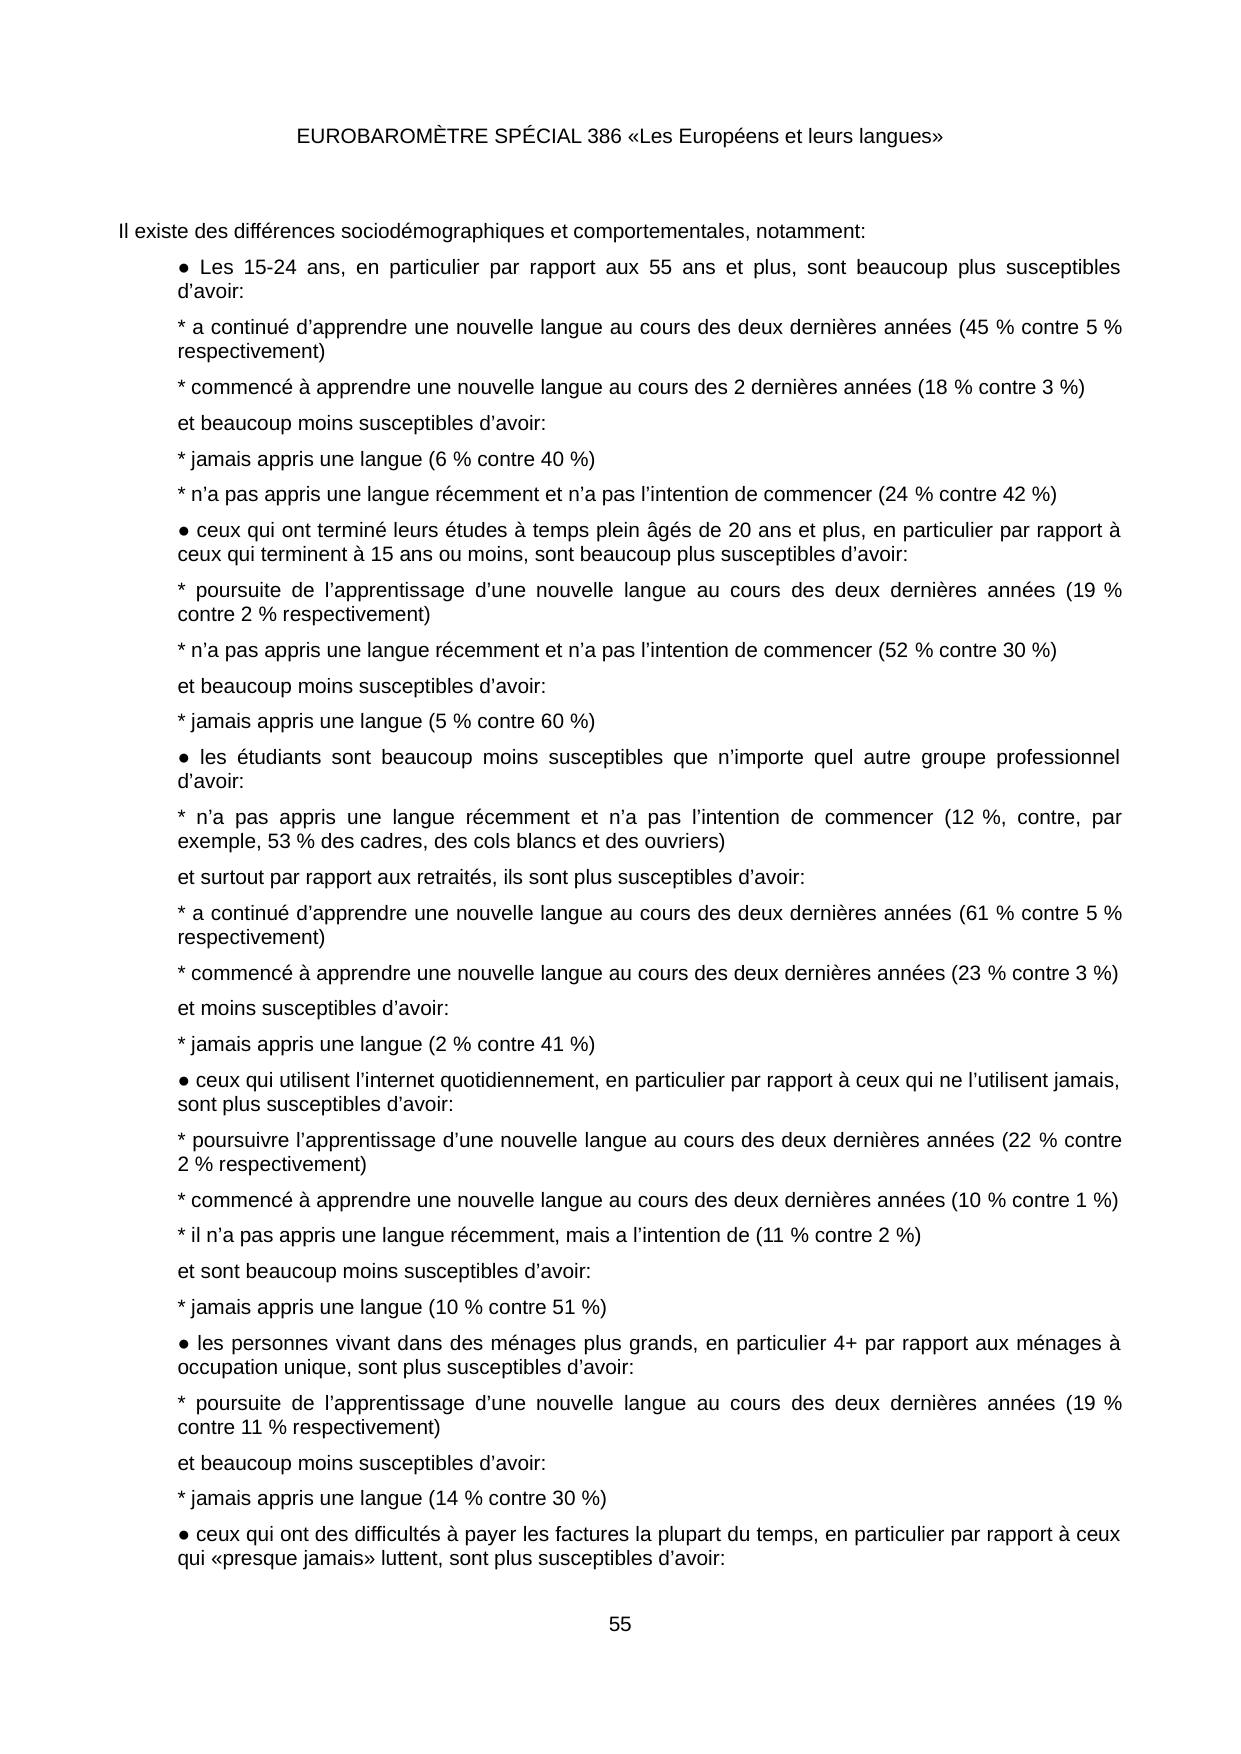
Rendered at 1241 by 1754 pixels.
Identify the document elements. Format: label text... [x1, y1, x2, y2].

text * commencé à apprendre une nouvelle langue au cours des deux dernières années (10 % contre 1 %) [177, 1187, 1122, 1211]
text et sont beaucoup moins susceptibles d’avoir: [177, 1259, 1122, 1283]
text ● ceux qui ont terminé leurs études à temps plein âgés de 20 ans et plus, en particulier par rapport à ceux qui terminent à 15 ans ou moins, sont beaucoup plus susceptibles d’avoir: [177, 518, 1122, 566]
text * poursuite de l’apprentissage d’une nouvelle langue au cours des deux dernières années (19 % contre 11 % respectivement) [177, 1391, 1122, 1438]
text ● ceux qui utilisent l’internet quotidiennement, en particulier par rapport à ceux qui ne l’utilisent jamais, sont plus susceptibles d’avoir: [177, 1068, 1122, 1116]
text * n’a pas appris une langue récemment et n’a pas l’intention de commencer (12 %, contre, par exemple, 53 % des cadres, des cols blancs et des ouvriers) [177, 805, 1122, 853]
text * a continué d’apprendre une nouvelle langue au cours des deux dernières années (61 % contre 5 % respectivement) [177, 901, 1122, 948]
text * commencé à apprendre une nouvelle langue au cours des deux dernières années (23 % contre 3 %) [177, 960, 1122, 984]
text et beaucoup moins susceptibles d’avoir: [177, 1450, 1122, 1474]
text * commencé à apprendre une nouvelle langue au cours des 2 dernières années (18 % contre 3 %) [177, 375, 1122, 399]
text Il existe des différences sociodémographiques et comportementales, notamment: [118, 219, 1122, 243]
text * jamais appris une langue (2 % contre 41 %) [177, 1032, 1122, 1056]
text * a continué d’apprendre une nouvelle langue au cours des deux dernières années (45 % contre 5 % respectivement) [177, 315, 1122, 363]
text ● Les 15-24 ans, en particulier par rapport aux 55 ans et plus, sont beaucoup plus susceptibles d’avoir: [177, 255, 1122, 303]
text * jamais appris une langue (10 % contre 51 %) [177, 1295, 1122, 1319]
text * il n’a pas appris une langue récemment, mais a l’intention de (11 % contre 2 %) [177, 1223, 1122, 1247]
text et beaucoup moins susceptibles d’avoir: [177, 673, 1122, 697]
text ● les personnes vivant dans des ménages plus grands, en particulier 4+ par rapport aux ménages à occupation unique, sont plus susceptibles d’avoir: [177, 1331, 1122, 1379]
text et surtout par rapport aux retraités, ils sont plus susceptibles d’avoir: [177, 865, 1122, 889]
text * poursuivre l’apprentissage d’une nouvelle langue au cours des deux dernières années (22 % contre 2 % respectivement) [177, 1128, 1122, 1176]
text * n’a pas appris une langue récemment et n’a pas l’intention de commencer (52 % contre 30 %) [177, 638, 1122, 662]
text * n’a pas appris une langue récemment et n’a pas l’intention de commencer (24 % contre 42 %) [177, 482, 1122, 506]
text ● ceux qui ont des difficultés à payer les factures la plupart du temps, en particulier par rapport à ceux qui «presque jamais» luttent, sont plus susceptibles d’avoir: [177, 1522, 1122, 1570]
text et moins susceptibles d’avoir: [177, 996, 1122, 1020]
text * jamais appris une langue (14 % contre 30 %) [177, 1486, 1122, 1510]
text ● les étudiants sont beaucoup moins susceptibles que n’importe quel autre groupe professionnel d’avoir: [177, 745, 1122, 793]
text * jamais appris une langue (6 % contre 40 %) [177, 446, 1122, 470]
text et beaucoup moins susceptibles d’avoir: [177, 411, 1122, 434]
text * jamais appris une langue (5 % contre 60 %) [177, 709, 1122, 733]
text * poursuite de l’apprentissage d’une nouvelle langue au cours des deux dernières années (19 % contre 2 % respectivement) [177, 578, 1122, 626]
